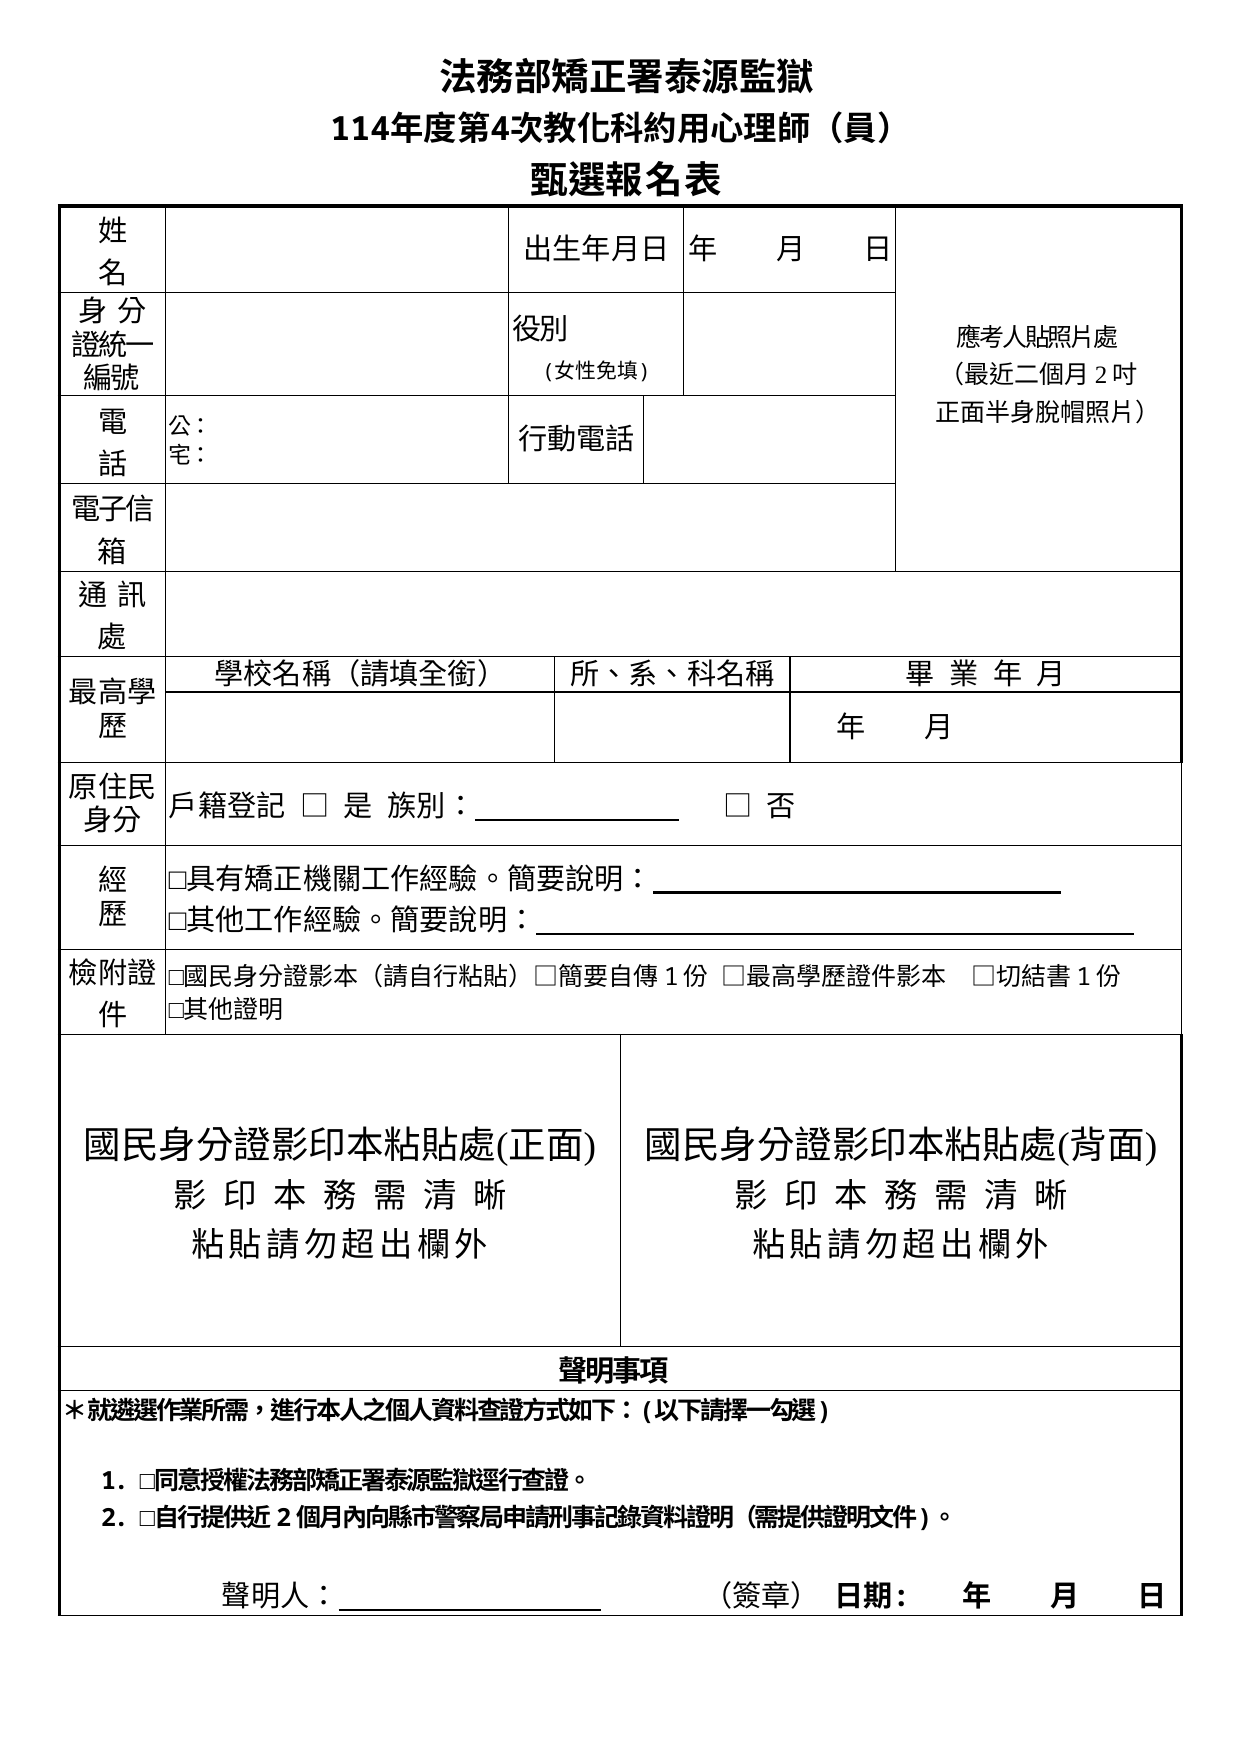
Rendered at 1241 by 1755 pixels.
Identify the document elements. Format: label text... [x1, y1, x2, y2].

table_cell [644, 396, 895, 483]
table_cell 學校名稱（請填全銜） [166, 657, 554, 691]
table_cell 最高學歷 [61, 657, 165, 762]
table_cell □具有矯正機關工作經驗。簡要說明： □其他工作經驗。簡要說明： [166, 846, 1181, 949]
table_cell □國民身分證影本（請自行粘貼）□簡要自傳1份 □最高學歷證件影本 □切結書1份 □其他證明 [166, 950, 1181, 1034]
table_cell 出生年月日 [509, 208, 683, 292]
table_header 法務部矯正署泰源監獄 114年度第4次教化科約用心理師（員） 甄選報名表 [59, 47, 1181, 204]
table_cell 國民身分證影印本粘貼處(正面) 影 印 本 務 需 清 晰 粘貼請勿超出欄外 [61, 1035, 620, 1346]
table_cell 年 月 日 [684, 208, 895, 292]
table_cell 戶籍登記 □ 是 族別： □ 否 [166, 763, 1181, 845]
table_cell 原住民 身分 [61, 763, 165, 845]
table_cell ＊就遴選作業所需，進行本人之個人資料查證方式如下：(以下請擇一勾選) 1. □同意授權法務部矯正署泰源監獄逕行查證。 2. □自行提供近2個月內向縣市警察局申請刑事記錄資料證明（需提供證明文件)。 聲明人： （簽章） 日期: 年 月 日 [61, 1391, 1180, 1615]
table_cell [684, 293, 895, 395]
table_cell 經 歷 [61, 846, 165, 949]
table_cell [555, 693, 789, 762]
table_cell [166, 693, 554, 762]
table_cell 年 月 [791, 693, 1180, 762]
table_cell [166, 484, 895, 571]
table_cell 國民身分證影印本粘貼處(背面) 影 印 本 務 需 清 晰 粘貼請勿超出欄外 [621, 1035, 1180, 1346]
table_cell 電 話 [61, 396, 165, 483]
table_cell 役別 (女性免填) [509, 293, 683, 395]
table_cell 電子信箱 [61, 484, 165, 571]
table_cell 所、系、科名稱 [555, 657, 789, 691]
table_cell [166, 208, 508, 292]
table_cell 姓 名 [61, 208, 165, 292]
table_cell 行動電話 [509, 396, 643, 483]
table_cell [166, 293, 508, 395]
table_cell 通 訊 處 [61, 572, 165, 656]
table_cell 檢附證件 [61, 950, 165, 1034]
table_cell 聲明事項 [61, 1347, 1180, 1389]
table_cell 公： 宅： [166, 396, 508, 483]
table_cell 畢 業 年 月 [791, 657, 1180, 691]
table_cell 身 分 證統一編號 [61, 293, 165, 395]
table_cell 應考人貼照片處 （最近二個月2吋 正面半身脫帽照片） [896, 208, 1180, 571]
table_cell [166, 572, 1180, 656]
